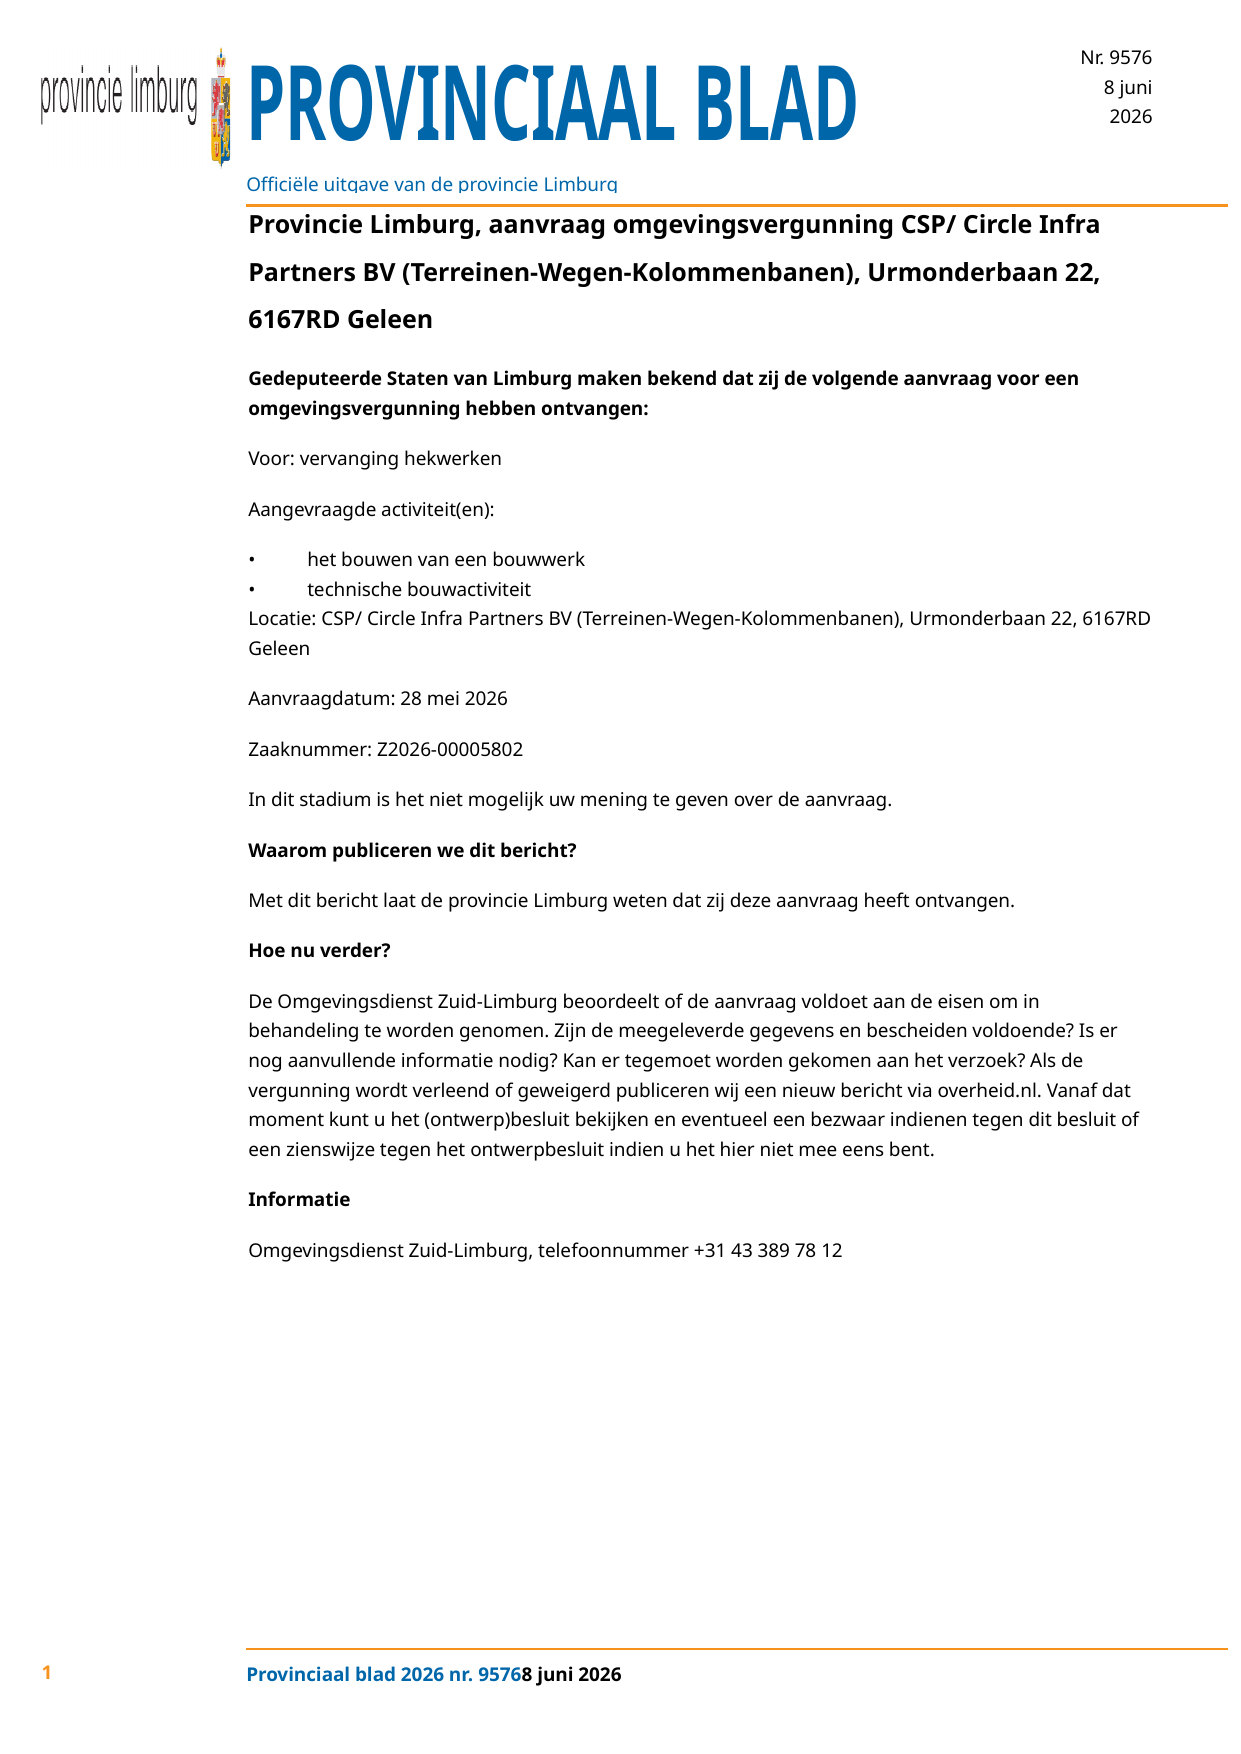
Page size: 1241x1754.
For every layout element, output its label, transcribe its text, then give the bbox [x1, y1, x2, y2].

text Locatie: CSP/ Circle Infra Partners BV (Terreinen-Wegen-Kolommenbanen), Urmonderbaan 22, 6167RD Geleen [248, 606, 1152, 661]
text In dit stadium is het niet mogelijk uw mening te geven over de aanvraag. [248, 786, 1152, 812]
text Zaaknummer: Z2026-00005802 [248, 736, 1152, 762]
text Waarom publiceren we dit bericht? [248, 837, 1152, 862]
text Omgevingsdienst Zuid-Limburg, telefoonnummer +31 43 389 78 12 [248, 1237, 1152, 1262]
list technische bouwactiviteit [248, 576, 1152, 602]
text De Omgevingsdienst Zuid-Limburg beoordeelt of de aanvraag voldoet aan de eisen om in behandeling te worden genomen. Zijn de meegeleverde gegevens en bescheiden voldoende? Is er nog aanvullende informatie nodig? Kan er tegemoet worden gekomen aan het verzoek? Als de vergunning wordt verleend of geweigerd publiceren wij een nieuw bericht via overheid.nl. Vanaf dat moment kunt u het (ontwerp)besluit bekijken en eventueel een bezwaar indienen tegen dit besluit of een zienswijze tegen het ontwerpbesluit indien u het hier niet mee eens bent. [248, 988, 1152, 1162]
picture [41, 47, 231, 172]
text Hoe nu verder? [248, 938, 1152, 963]
text Gedeputeerde Staten van Limburg maken bekend dat zij de volgende aanvraag voor een omgevingsvergunning hebben ontvangen: [248, 366, 1152, 421]
text Provincie Limburg, aanvraag omgevingsvergunning CSP/ Circle Infra Partners BV (Terreinen-Wegen-Kolommenbanen), Urmonderbaan 22, 6167RD Geleen [248, 207, 1152, 336]
text Aangevraagde activiteit(en): [248, 496, 1152, 522]
text Voor: vervanging hekwerken [248, 446, 1152, 471]
text Met dit bericht laat de provincie Limburg weten dat zij deze aanvraag heeft ontvangen. [248, 887, 1152, 913]
list het bouwen van een bouwwerk [248, 546, 1152, 572]
text Aanvraagdatum: 28 mei 2026 [248, 686, 1152, 711]
text Informatie [248, 1186, 1152, 1212]
